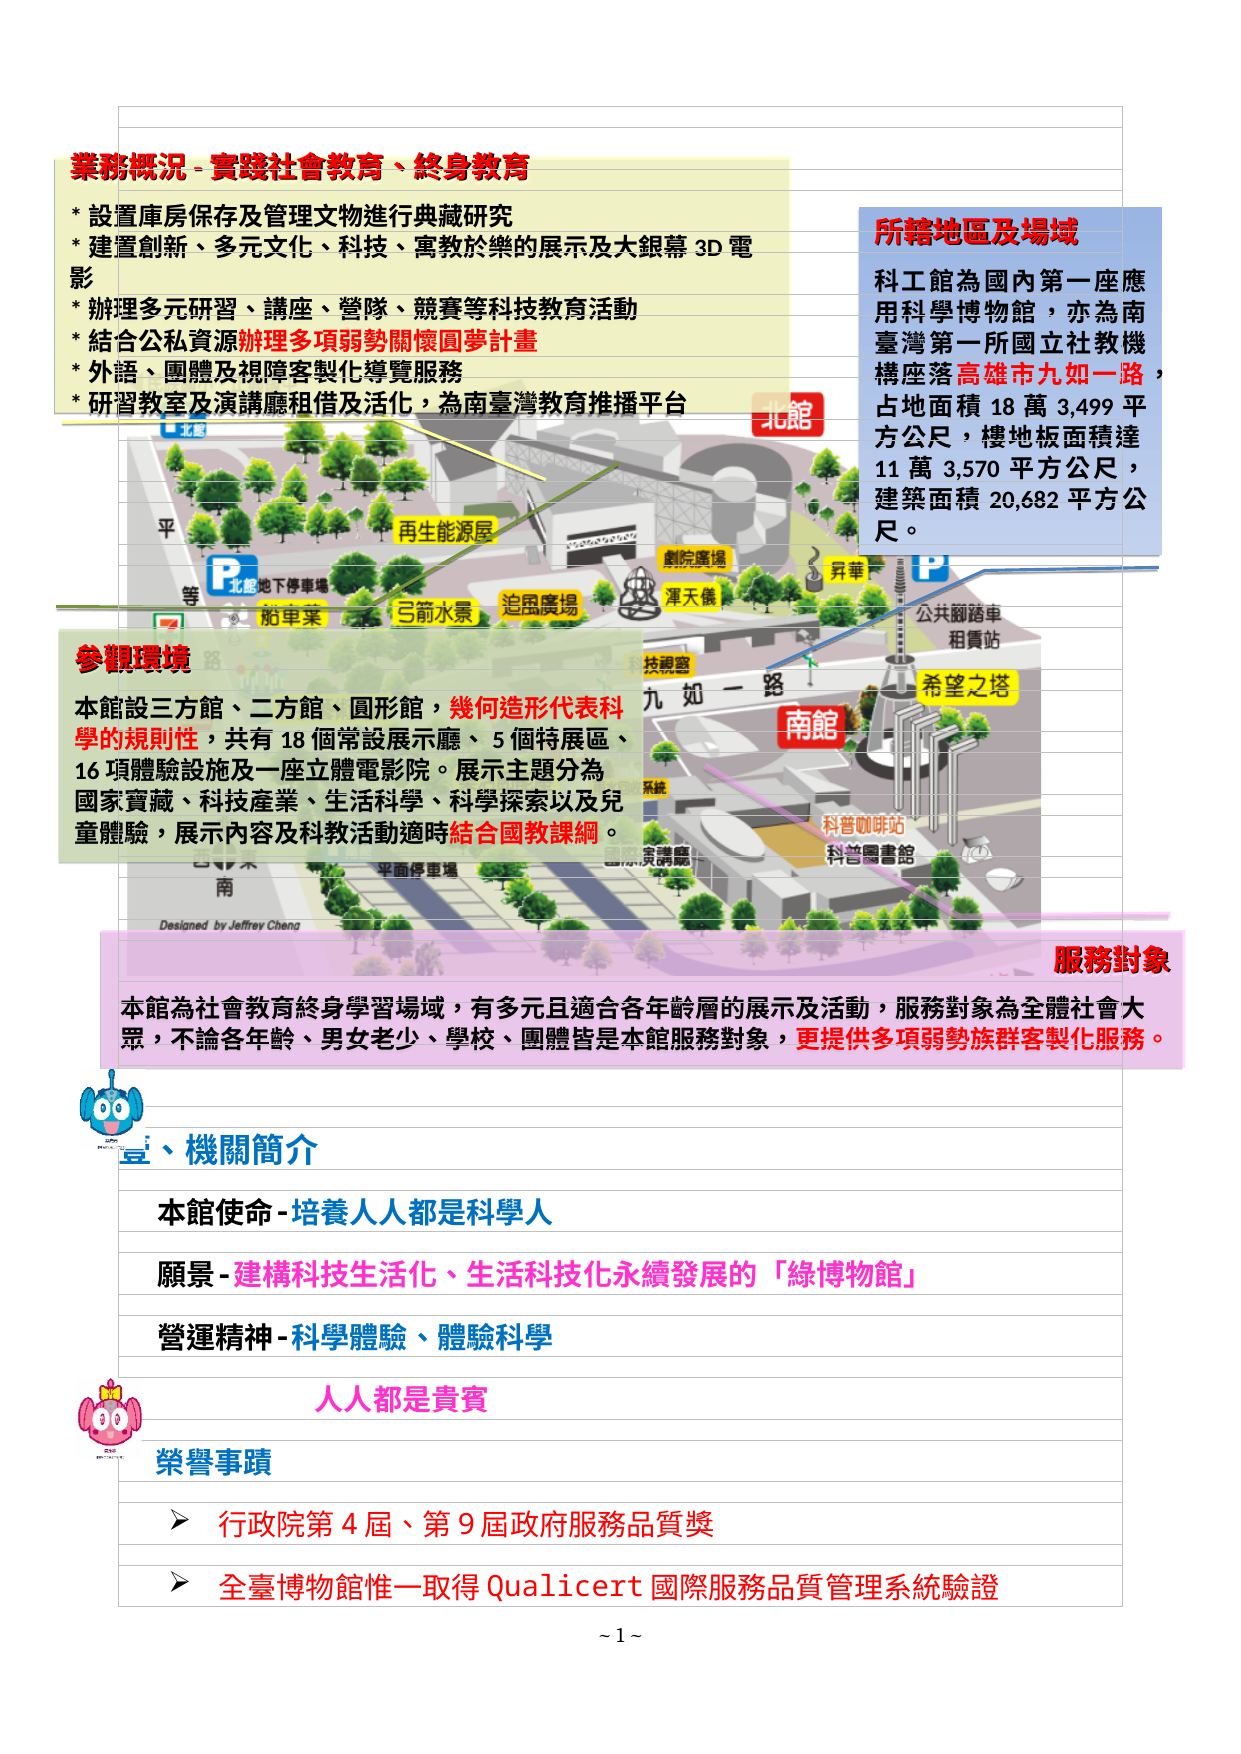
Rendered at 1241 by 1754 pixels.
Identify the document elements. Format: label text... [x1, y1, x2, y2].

picture [644, 732, 1042, 752]
text 壹、機關簡介 [791, 253, 857, 294]
text 壹、機關簡介 [1042, 921, 1122, 930]
text [142, 1420, 1122, 1440]
text 壹、機關簡介 [119, 545, 126, 565]
picture [126, 607, 897, 627]
list 全臺博物館惟一取得Qualicert國際服務品質管理系統驗證 [168, 1566, 1122, 1606]
picture [126, 857, 880, 877]
picture [126, 878, 951, 919]
text 壹、機關簡介 [791, 357, 857, 371]
picture [866, 607, 1042, 627]
picture [556, 482, 858, 502]
text 壹、機關簡介 [1042, 732, 1122, 752]
text [119, 1232, 1122, 1252]
text [119, 1357, 1122, 1377]
text 壹、機關簡介 [119, 878, 126, 919]
text 壹、機關簡介 [791, 316, 857, 356]
picture [79, 1069, 146, 1149]
text 壹、機關簡介 [1042, 628, 1122, 669]
picture [644, 670, 1042, 690]
picture [644, 753, 1042, 794]
text 壹、機關簡介 [791, 295, 857, 315]
picture [446, 545, 1042, 565]
picture [126, 482, 580, 502]
picture [126, 441, 542, 481]
text 壹、機關簡介 [1042, 857, 1122, 877]
text 壹、機關簡介 [1042, 691, 1122, 731]
list [168, 1482, 1122, 1502]
picture [867, 857, 1042, 877]
text 人人都是貴賓 [142, 1378, 1122, 1419]
text 壹、機關簡介 [1042, 607, 1122, 627]
picture [126, 545, 470, 565]
text [119, 1295, 1122, 1315]
text 壹、機關簡介 [1042, 574, 1122, 606]
picture [482, 503, 858, 544]
text 壹、機關簡介 [119, 566, 126, 605]
text 榮譽事蹟 [119, 1441, 1122, 1481]
picture [763, 795, 1042, 815]
picture [75, 1378, 142, 1459]
text 壹、機關簡介 [791, 170, 1122, 190]
text 願景-建構科技生活化、生活科技化永續發展的「綠博物館」 [119, 1253, 1122, 1294]
text 壹、機關簡介 [791, 191, 1122, 231]
table_cell [758, 795, 795, 815]
text 壹、機關簡介 [1042, 753, 1122, 794]
picture [644, 795, 776, 815]
picture [798, 816, 1042, 856]
picture [126, 920, 1042, 930]
picture [126, 566, 433, 606]
text 壹、機關簡介 [119, 503, 126, 544]
text 壹、機關簡介 [1042, 878, 1122, 912]
text 壹、機關簡介 [119, 128, 1122, 169]
picture [644, 816, 845, 856]
text 本館使命-培養人人都是科學人 [119, 1191, 1122, 1231]
text 壹、機關簡介 [119, 482, 126, 502]
text 壹、機關簡介 [1042, 670, 1122, 690]
picture [374, 566, 1042, 606]
text 壹、機關簡介 [119, 1128, 1122, 1169]
text [119, 1170, 1122, 1190]
picture [644, 628, 851, 669]
list [168, 1545, 1122, 1565]
text 壹、機關簡介 [1042, 795, 1122, 815]
table_cell [898, 878, 1042, 915]
text 壹、機關簡介 [1042, 558, 1122, 565]
picture [791, 371, 858, 377]
picture [126, 503, 543, 544]
picture [126, 421, 439, 440]
text 營運精神-科學體驗、體驗科學 [119, 1316, 1122, 1356]
picture [404, 420, 858, 440]
text 壹、機關簡介 [119, 107, 1122, 127]
text 壹、機關簡介 [1042, 816, 1122, 856]
text 壹、機關簡介 [146, 1107, 1122, 1127]
picture [913, 572, 1042, 606]
text 壹、機關簡介 [146, 1071, 1122, 1106]
text 壹、機關簡介 [791, 232, 857, 252]
picture [903, 878, 1042, 913]
text 壹、機關簡介 [119, 441, 126, 481]
picture [644, 691, 1042, 731]
list 行政院第4屆、第9屆政府服務品質獎 [168, 1503, 1122, 1544]
table_cell [704, 763, 759, 794]
picture [773, 628, 1042, 669]
picture [126, 378, 858, 419]
picture [456, 441, 858, 481]
